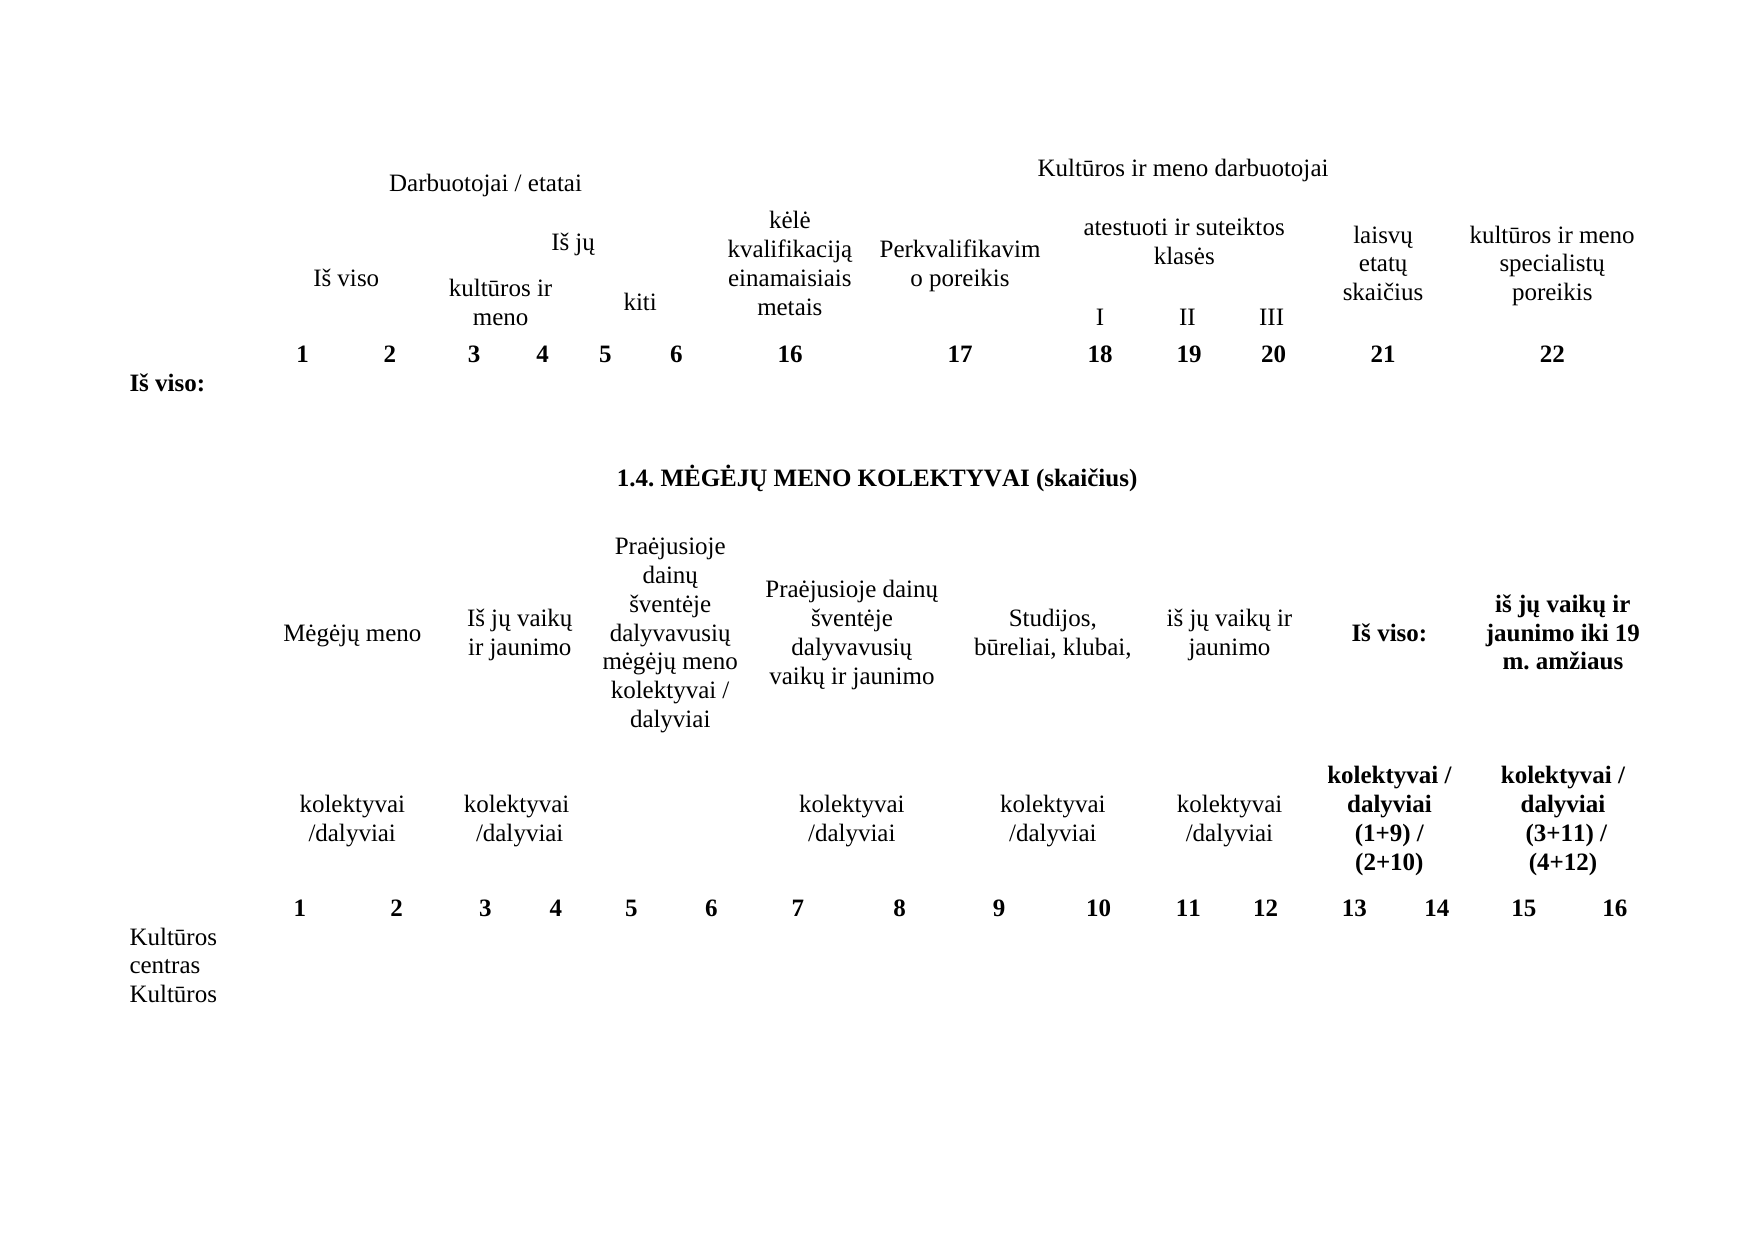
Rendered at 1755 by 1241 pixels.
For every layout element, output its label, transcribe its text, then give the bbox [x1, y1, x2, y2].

table_cell kolektyvai /dalyviai [1152, 743, 1307, 893]
table_cell 16 [1575, 893, 1653, 922]
table_header Darbuotojai / etatai [259, 148, 712, 217]
table_cell kolektyvai / dalyviai (3+11) / (4+12) [1472, 743, 1653, 893]
table_cell 3 [433, 339, 514, 368]
table_cell 5 [570, 339, 640, 368]
table_cell 11 [1152, 893, 1224, 922]
table_cell [845, 979, 953, 1008]
table_header Studijos, būreliai, klubai, [953, 521, 1152, 743]
table_cell 12 [1224, 893, 1307, 922]
table_cell [449, 979, 521, 1008]
table_cell 15 [1472, 893, 1575, 922]
table_cell [845, 922, 953, 979]
table_cell 2 [346, 339, 433, 368]
table_header iš jų vaikų ir jaunimo iki 19 m. amžiaus [1472, 521, 1653, 743]
table_cell 19 [1147, 339, 1231, 368]
table_cell 21 [1315, 339, 1450, 368]
table_cell [672, 979, 750, 1008]
table_cell [449, 922, 521, 979]
table_cell [590, 979, 672, 1008]
table_cell [750, 922, 845, 979]
table_cell [570, 368, 640, 435]
table_cell 5 [590, 893, 672, 922]
table_cell 20 [1231, 339, 1315, 368]
table_cell [672, 922, 750, 979]
table_cell [1315, 368, 1450, 435]
table_cell 8 [845, 893, 953, 922]
table_cell III [1228, 295, 1315, 338]
table_cell [433, 368, 514, 435]
table_header Praėjusioje dainų šventėje dalyvavusių mėgėjų meno kolektyvai / dalyviai [590, 521, 750, 743]
table_cell 14 [1401, 893, 1472, 922]
table_cell [1045, 922, 1152, 979]
table_cell Kultūros centras [118, 922, 255, 979]
table_cell [712, 368, 867, 435]
table_cell 3 [449, 893, 521, 922]
table_cell [1231, 368, 1315, 435]
table_cell 7 [750, 893, 845, 922]
table_cell [1152, 979, 1224, 1008]
table_cell Iš viso [259, 217, 433, 338]
table_cell [1045, 979, 1152, 1008]
table_cell [867, 368, 1052, 435]
table_cell kultūros ir meno [433, 265, 568, 338]
table_cell [1147, 368, 1231, 435]
table_cell Iš viso: [118, 368, 258, 435]
table_cell [1575, 922, 1653, 979]
table_cell kolektyvai /dalyviai [750, 743, 953, 893]
table_cell [344, 922, 449, 979]
text 1.4. MĖGĖJŲ MENO KOLEKTYVAI (skaičius) [118, 463, 1636, 492]
table_cell 1 [259, 339, 346, 368]
table_cell laisvų etatų skaičius [1315, 187, 1450, 338]
table_cell [1401, 922, 1472, 979]
table_cell kiti [568, 265, 712, 338]
table_cell [1575, 979, 1653, 1008]
table_cell kolektyvai /dalyviai [449, 743, 590, 893]
table_cell 17 [867, 339, 1052, 368]
table_cell 22 [1450, 339, 1653, 368]
table_cell 9 [953, 893, 1044, 922]
table_cell [1307, 979, 1401, 1008]
table_header Iš viso: [1307, 521, 1472, 743]
table_cell kolektyvai /dalyviai [255, 743, 449, 893]
table_cell 6 [672, 893, 750, 922]
table_cell II [1147, 295, 1227, 338]
table_cell [1152, 922, 1224, 979]
table_cell 4 [521, 893, 590, 922]
table_cell 1 [255, 893, 344, 922]
table_cell [640, 368, 712, 435]
table_cell 18 [1053, 339, 1147, 368]
table_cell 2 [344, 893, 449, 922]
table_cell Iš jų [433, 217, 712, 265]
table_cell [1053, 368, 1147, 435]
table_header Kultūros ir meno darbuotojai [712, 148, 1653, 187]
table_cell [1450, 368, 1653, 435]
table_header [118, 148, 258, 368]
table_cell [1472, 922, 1575, 979]
table_cell [953, 922, 1044, 979]
table_cell kėlė kvalifikaciją einamaisiais metais [712, 187, 867, 338]
table_cell 4 [514, 339, 570, 368]
table_cell [1472, 979, 1575, 1008]
table_cell [521, 979, 590, 1008]
table_cell 6 [640, 339, 712, 368]
table_cell I [1053, 295, 1147, 338]
table_cell [750, 979, 845, 1008]
table_cell Kultūros [118, 979, 255, 1008]
table_cell 13 [1307, 893, 1401, 922]
table_cell [1224, 979, 1307, 1008]
table_cell kolektyvai / dalyviai (1+9) / (2+10) [1307, 743, 1472, 893]
table_header Praėjusioje dainų šventėje dalyvavusių vaikų ir jaunimo [750, 521, 953, 743]
table_cell atestuoti ir suteiktos klasės [1053, 187, 1315, 295]
table_header [118, 521, 255, 922]
table_cell [1224, 922, 1307, 979]
table_cell [346, 368, 433, 435]
table_cell [255, 979, 344, 1008]
table_cell [514, 368, 570, 435]
table_cell [590, 922, 672, 979]
table_cell [259, 368, 346, 435]
table_cell [521, 922, 590, 979]
table_cell [953, 979, 1044, 1008]
table_cell 16 [712, 339, 867, 368]
table_cell [590, 743, 750, 893]
table_header iš jų vaikų ir jaunimo [1152, 521, 1307, 743]
table_cell Perkvalifikavimo poreikis [867, 187, 1052, 338]
table_header Mėgėjų meno [255, 521, 449, 743]
table_cell [1401, 979, 1472, 1008]
table_cell [1307, 922, 1401, 979]
table_cell [344, 979, 449, 1008]
table_cell [255, 922, 344, 979]
table_cell 10 [1045, 893, 1152, 922]
table_cell kolektyvai /dalyviai [953, 743, 1152, 893]
table_cell kultūros ir meno specialistų poreikis [1450, 187, 1653, 338]
table_header Iš jų vaikų ir jaunimo [449, 521, 590, 743]
